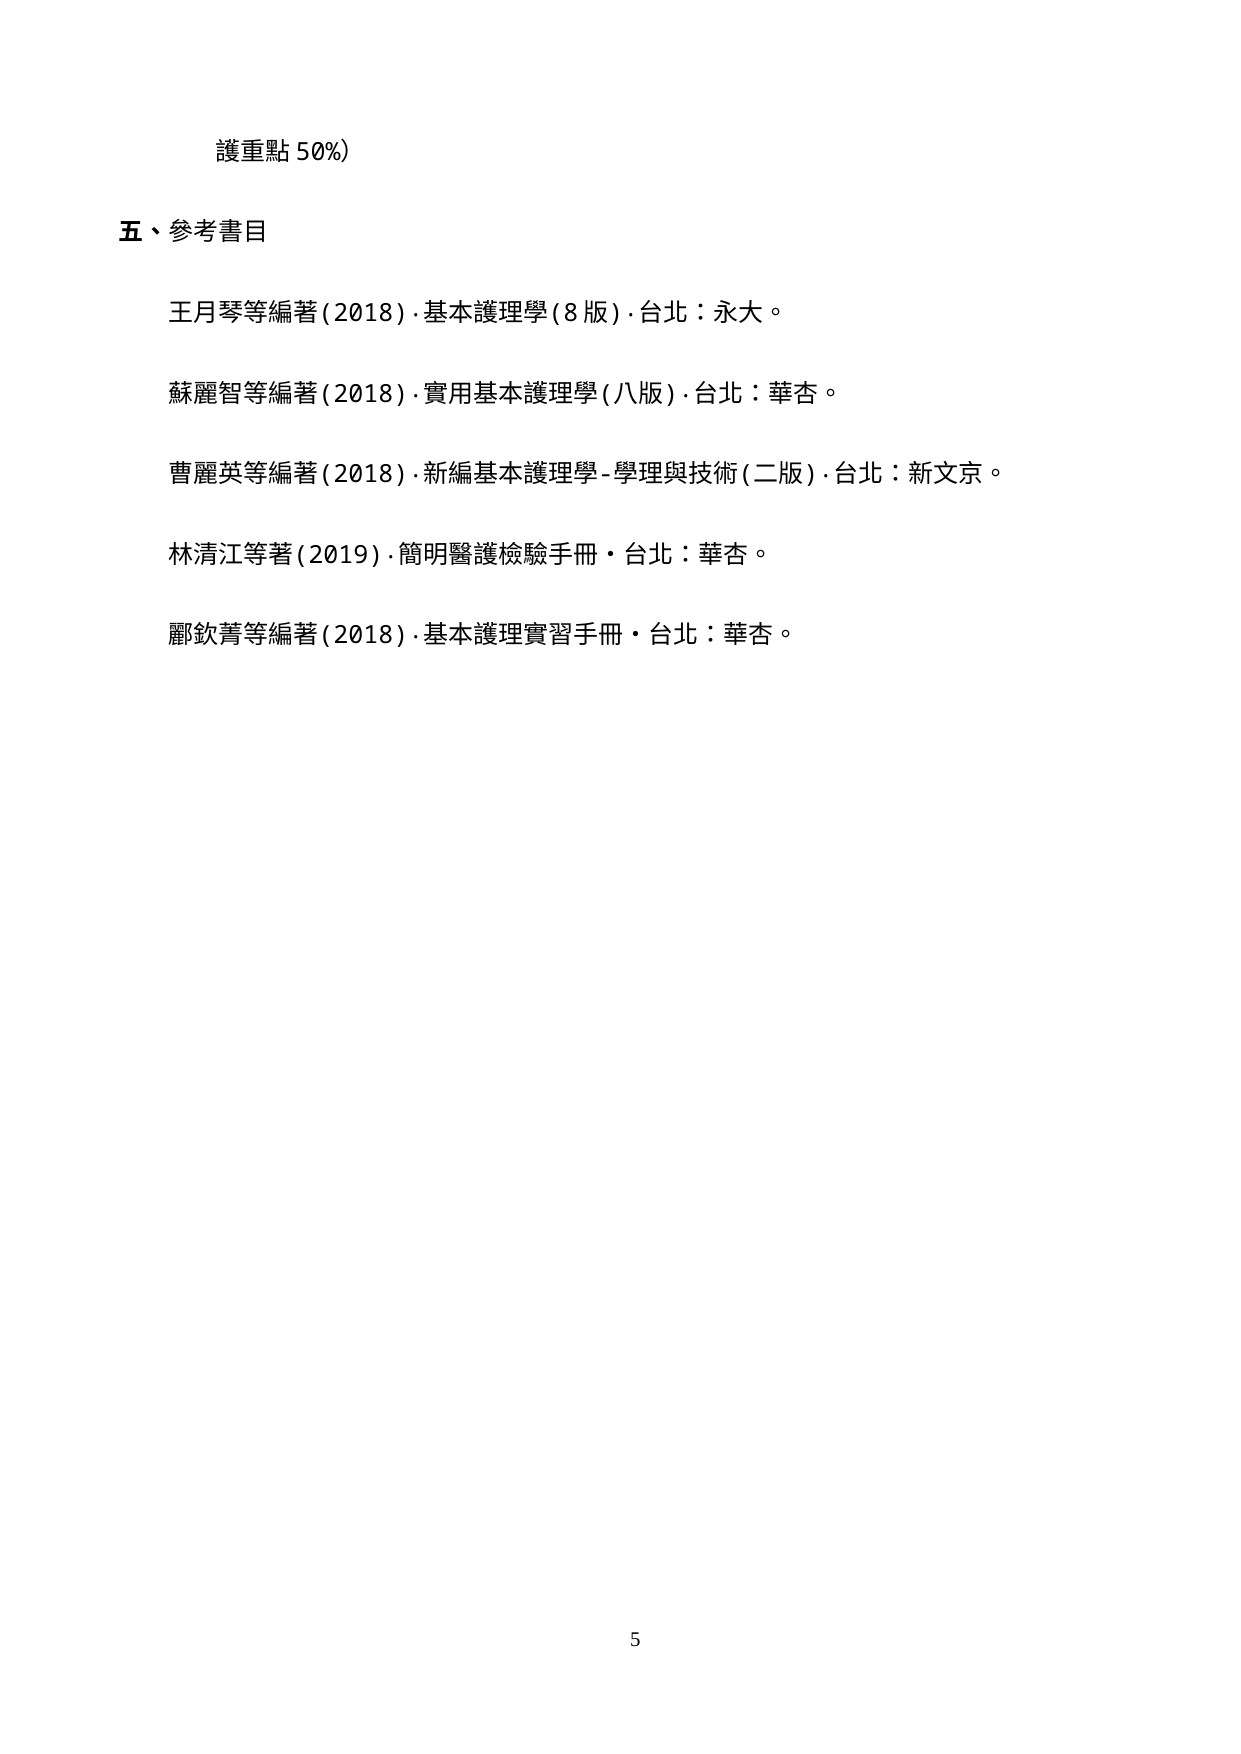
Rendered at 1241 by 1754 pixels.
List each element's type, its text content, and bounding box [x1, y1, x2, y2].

text 林清江等著(2019)‧簡明醫護檢驗手冊‧台北：華杏。 [118, 511, 1152, 573]
text 五、參考書目 [118, 188, 1152, 251]
text 曹麗英等編著(2018)‧新編基本護理學-學理與技術(二版)‧台北：新文京。 [118, 430, 1152, 493]
list 護重點50%） [168, 108, 1152, 170]
text 蘇麗智等編著(2018)‧實用基本護理學(八版)‧台北：華杏。 [118, 349, 1152, 412]
text 王月琴等編著(2018)‧基本護理學(8版)‧台北：永大。 [118, 269, 1152, 331]
text 酈欽菁等編著(2018)‧基本護理實習手冊‧台北：華杏。 [118, 591, 1152, 654]
